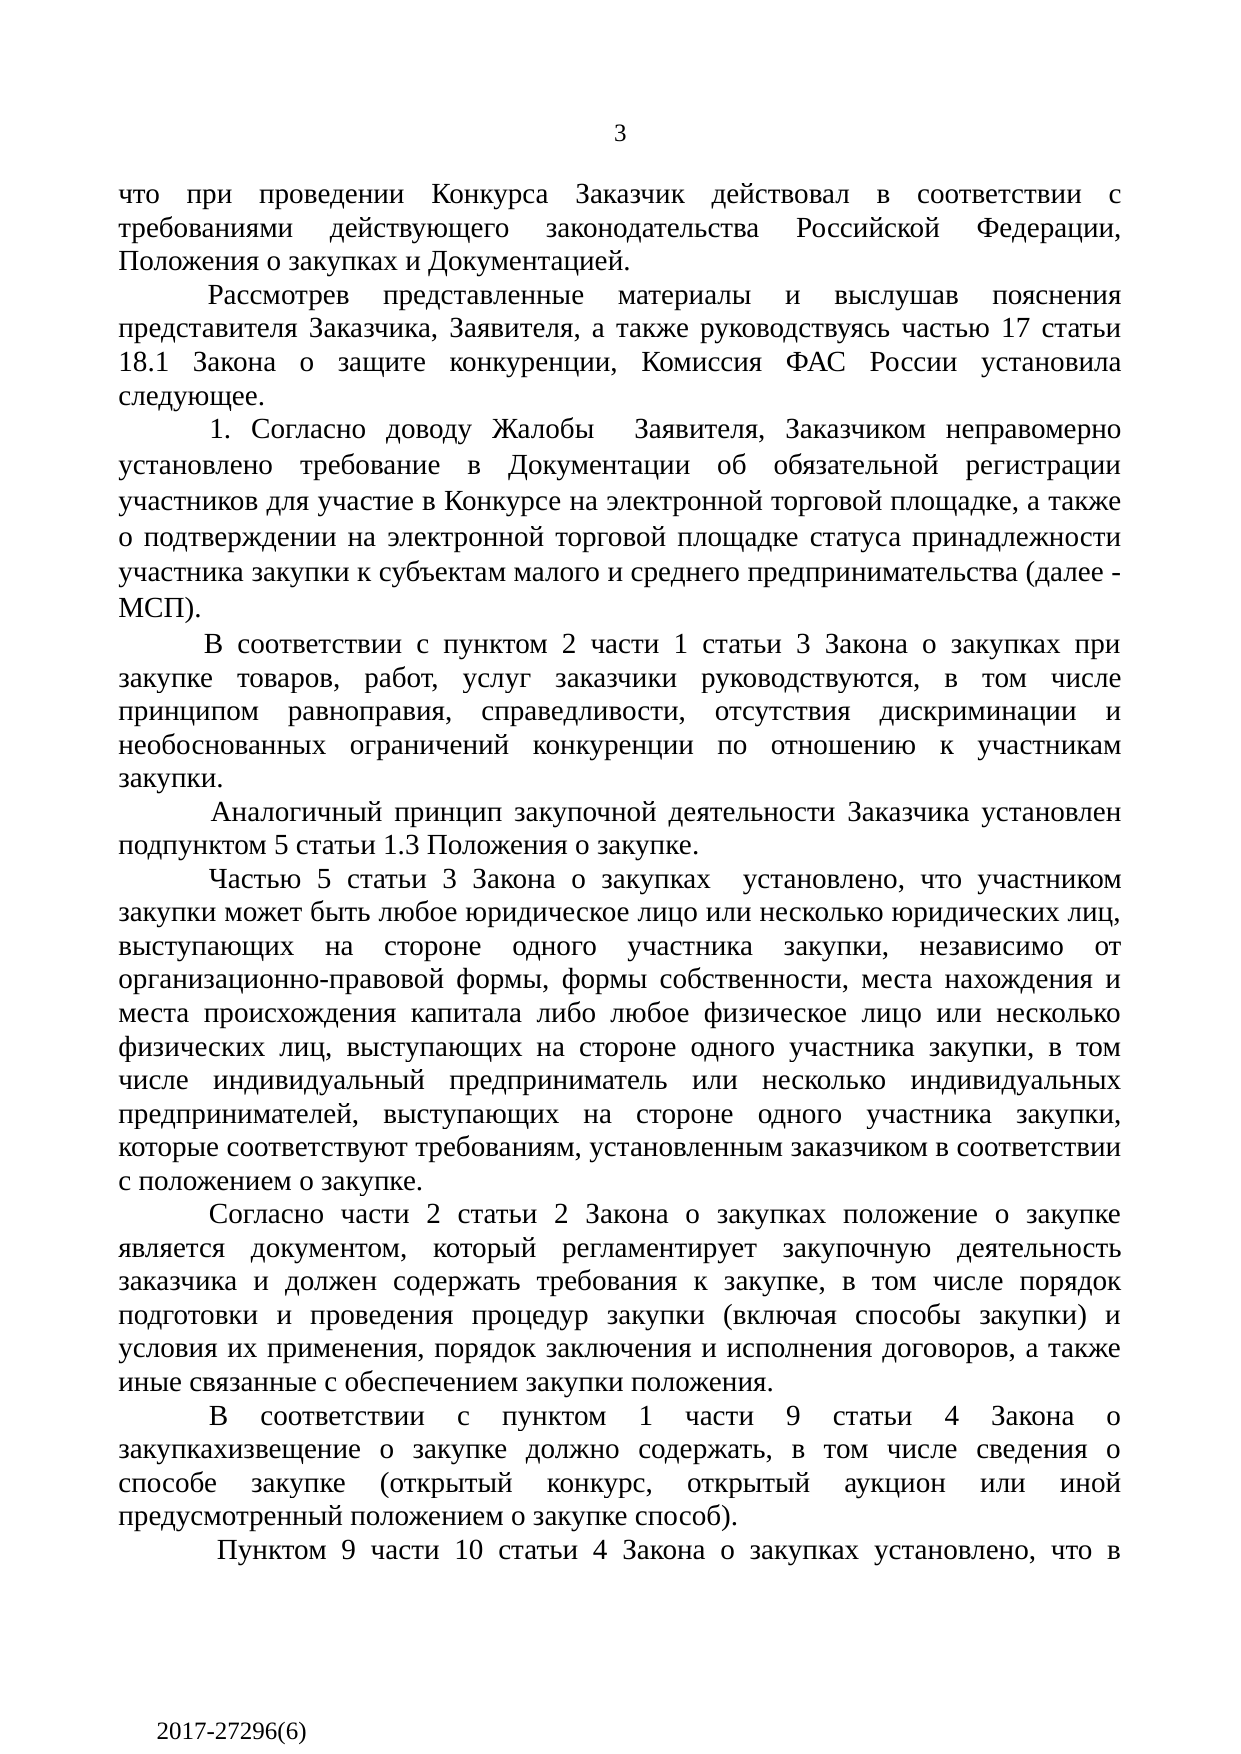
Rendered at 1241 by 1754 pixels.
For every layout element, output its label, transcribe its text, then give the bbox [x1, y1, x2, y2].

text что при проведении Конкурса Заказчик действовал в соответствии с требованиями действующего законодательства Российской Федерации, Положения о закупках и Документацией. [118, 176, 1122, 277]
text Аналогичный принцип закупочной деятельности Заказчика установлен подпунктом 5 статьи 1.3 Положения о закупке. [118, 794, 1122, 861]
text Рассмотрев представленные материалы и выслушав пояснения представителя Заказчика, Заявителя, а также руководствуясь частью 17 статьи 18.1 Закона о защите конкуренции, Комиссия ФАС России установила следующее. [118, 277, 1122, 411]
text Пунктом 9 части 10 статьи 4 Закона о закупках установлено, что в [118, 1532, 1122, 1565]
text 1. Согласно доводу Жалобы Заявителя, Заказчиком неправомерно установлено требование в Документации об обязательной регистрации участников для участие в Конкурсе на электронной торговой площадке, а также о подтверждении на электронной торговой площадке статуса принадлежности участника закупки к субъектам малого и среднего предпринимательства (далее - МСП). [118, 411, 1122, 624]
text Частью 5 статьи 3 Закона о закупках установлено, что участником закупки может быть любое юридическое лицо или несколько юридических лиц, выступающих на стороне одного участника закупки, независимо от организационно-правовой формы, формы собственности, места нахождения и места происхождения капитала либо любое физическое лицо или несколько физических лиц, выступающих на стороне одного участника закупки, в том числе индивидуальный предприниматель или несколько индивидуальных предпринимателей, выступающих на стороне одного участника закупки, которые соответствуют требованиям, установленным заказчиком в соответствии с положением о закупке. [118, 861, 1122, 1196]
text Согласно части 2 статьи 2 Закона о закупках положение о закупке является документом, который регламентирует закупочную деятельность заказчика и должен содержать требования к закупке, в том числе порядок подготовки и проведения процедур закупки (включая способы закупки) и условия их применения, порядок заключения и исполнения договоров, а также иные связанные с обеспечением закупки положения. [118, 1196, 1122, 1398]
text В соответствии с пунктом 2 части 1 статьи 3 Закона о закупках при закупке товаров, работ, услуг заказчики руководствуются, в том числе принципом равноправия, справедливости, отсутствия дискриминации и необоснованных ограничений конкуренции по отношению к участникам закупки. [118, 626, 1122, 794]
text В соответствии с пунктом 1 части 9 статьи 4 Закона о закупкахизвещение о закупке должно содержать, в том числе сведения о способе закупке (открытый конкурс, открытый аукцион или иной предусмотренный положением о закупке способ). [118, 1398, 1122, 1532]
